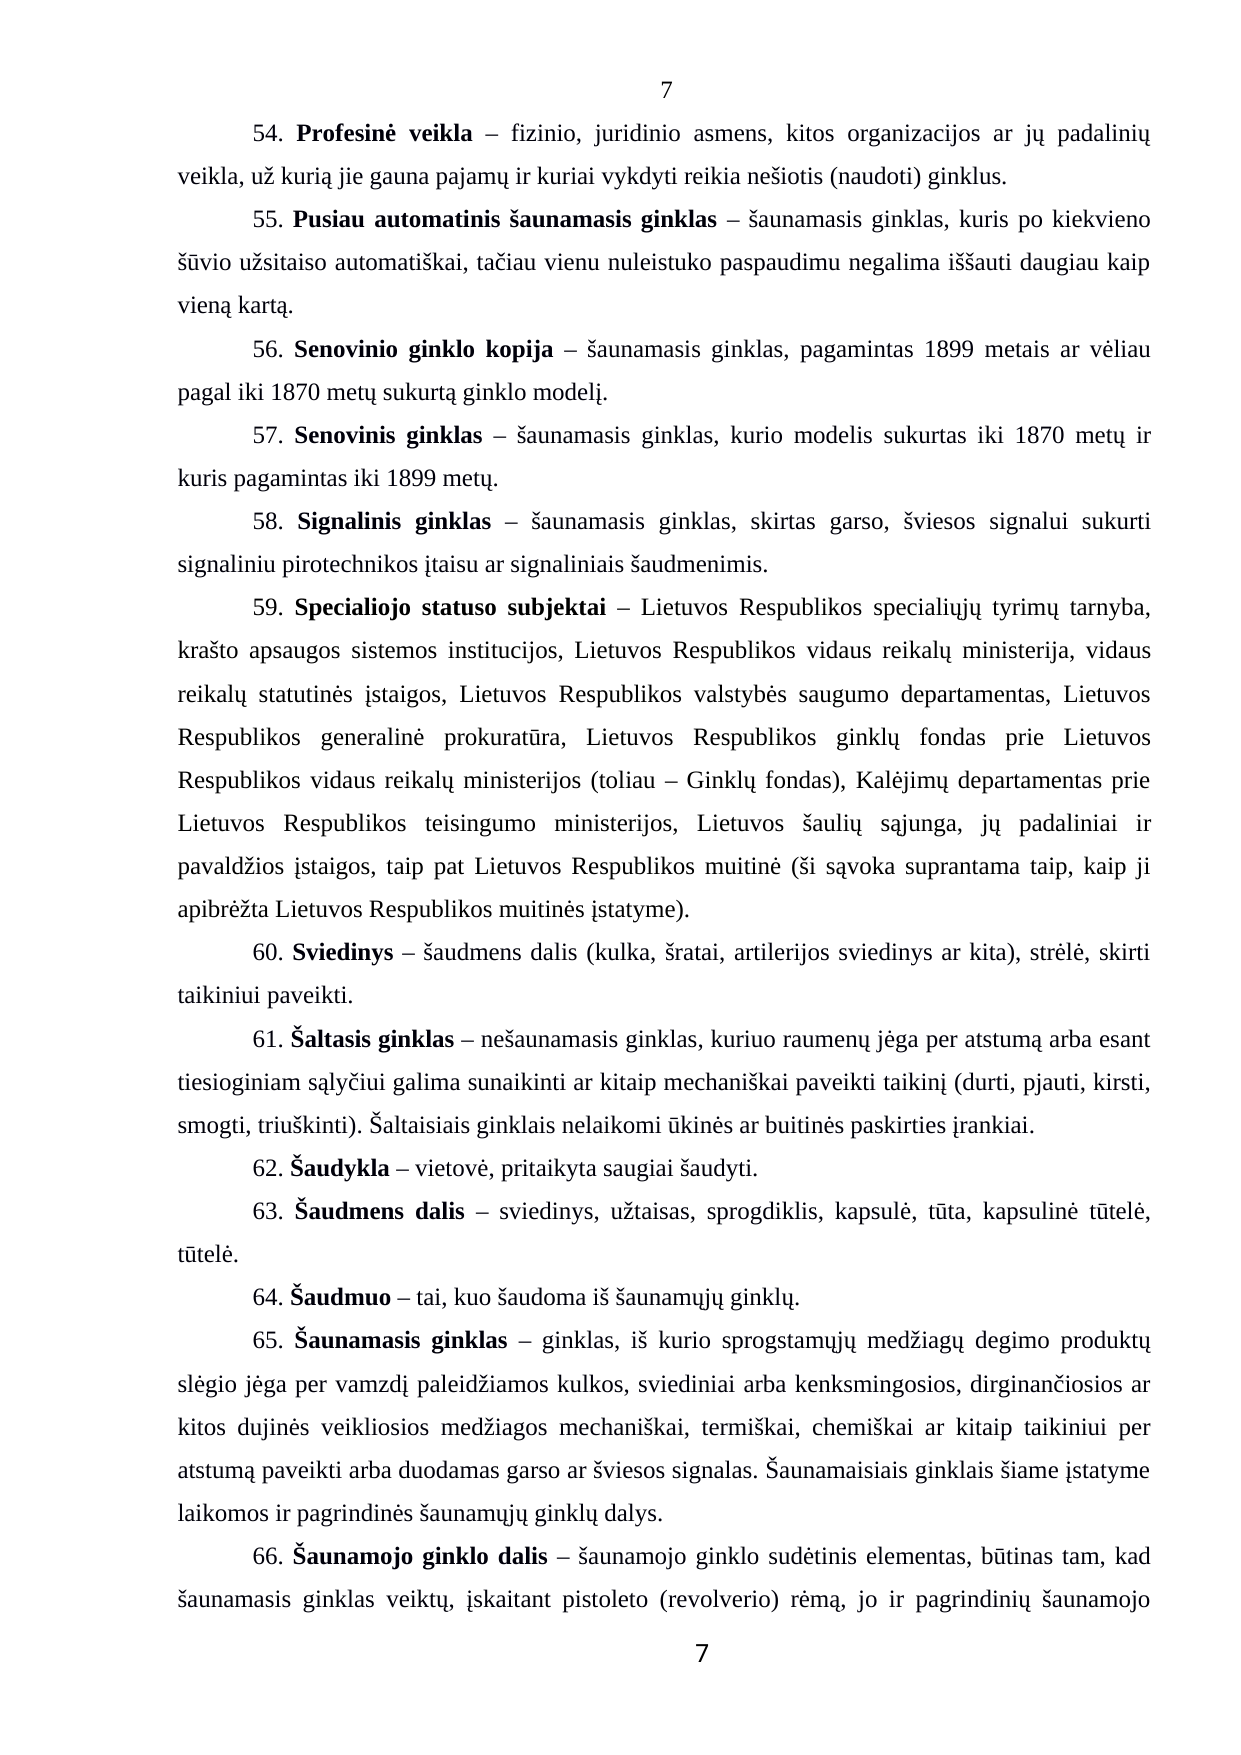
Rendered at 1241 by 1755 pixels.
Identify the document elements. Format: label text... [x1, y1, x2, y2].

text 63. Šaudmens dalis – sviedinys, užtaisas, sprogdiklis, kapsulė, tūta, kapsulinė tūtelė, tūtelė. [177, 1196, 1152, 1268]
text 64. Šaudmuo – tai, kuo šaudoma iš šaunamųjų ginklų. [177, 1282, 1152, 1311]
text 61. Šaltasis ginklas – nešaunamasis ginklas, kuriuo raumenų jėga per atstumą arba esant tiesioginiam sąlyčiui galima sunaikinti ar kitaip mechaniškai paveikti taikinį (durti, pjauti, kirsti, smogti, triuškinti). Šaltaisiais ginklais nelaikomi ūkinės ar buitinės paskirties įrankiai. [177, 1024, 1152, 1139]
text 55. Pusiau automatinis šaunamasis ginklas – šaunamasis ginklas, kuris po kiekvieno šūvio užsitaiso automatiškai, tačiau vienu nuleistuko paspaudimu negalima iššauti daugiau kaip vieną kartą. [177, 204, 1152, 319]
text 62. Šaudykla – vietovė, pritaikyta saugiai šaudyti. [177, 1153, 1152, 1182]
text 59. Specialiojo statuso subjektai – Lietuvos Respublikos specialiųjų tyrimų tarnyba, krašto apsaugos sistemos institucijos, Lietuvos Respublikos vidaus reikalų ministerija, vidaus reikalų statutinės įstaigos, Lietuvos Respublikos valstybės saugumo departamentas, Lietuvos Respublikos generalinė prokuratūra, Lietuvos Respublikos ginklų fondas prie Lietuvos Respublikos vidaus reikalų ministerijos (toliau – Ginklų fondas), Kalėjimų departamentas prie Lietuvos Respublikos teisingumo ministerijos, Lietuvos šaulių sąjunga, jų padaliniai ir pavaldžios įstaigos, taip pat Lietuvos Respublikos muitinė (ši sąvoka suprantama taip, kaip ji apibrėžta Lietuvos Respublikos muitinės įstatyme). [177, 592, 1152, 923]
text 65. Šaunamasis ginklas – ginklas, iš kurio sprogstamųjų medžiagų degimo produktų slėgio jėga per vamzdį paleidžiamos kulkos, sviediniai arba kenksmingosios, dirginančiosios ar kitos dujinės veikliosios medžiagos mechaniškai, termiškai, chemiškai ar kitaip taikiniui per atstumą paveikti arba duodamas garso ar šviesos signalas. Šaunamaisiais ginklais šiame įstatyme laikomos ir pagrindinės šaunamųjų ginklų dalys. [177, 1326, 1152, 1527]
text 66. Šaunamojo ginklo dalis – šaunamojo ginklo sudėtinis elementas, būtinas tam, kad šaunamasis ginklas veiktų, įskaitant pistoleto (revolverio) rėmą, jo ir pagrindinių šaunamojo [177, 1541, 1152, 1613]
text 57. Senovinis ginklas – šaunamasis ginklas, kurio modelis sukurtas iki 1870 metų ir kuris pagamintas iki 1899 metų. [177, 420, 1152, 492]
text 60. Sviedinys – šaudmens dalis (kulka, šratai, artilerijos sviedinys ar kita), strėlė, skirti taikiniui paveikti. [177, 937, 1152, 1009]
text 58. Signalinis ginklas – šaunamasis ginklas, skirtas garso, šviesos signalui sukurti signaliniu pirotechnikos įtaisu ar signaliniais šaudmenimis. [177, 506, 1152, 578]
text 54. Profesinė veikla – fizinio, juridinio asmens, kitos organizacijos ar jų padalinių veikla, už kurią jie gauna pajamų ir kuriai vykdyti reikia nešiotis (naudoti) ginklus. [177, 118, 1152, 190]
text 56. Senovinio ginklo kopija – šaunamasis ginklas, pagamintas 1899 metais ar vėliau pagal iki 1870 metų sukurtą ginklo modelį. [177, 334, 1152, 406]
